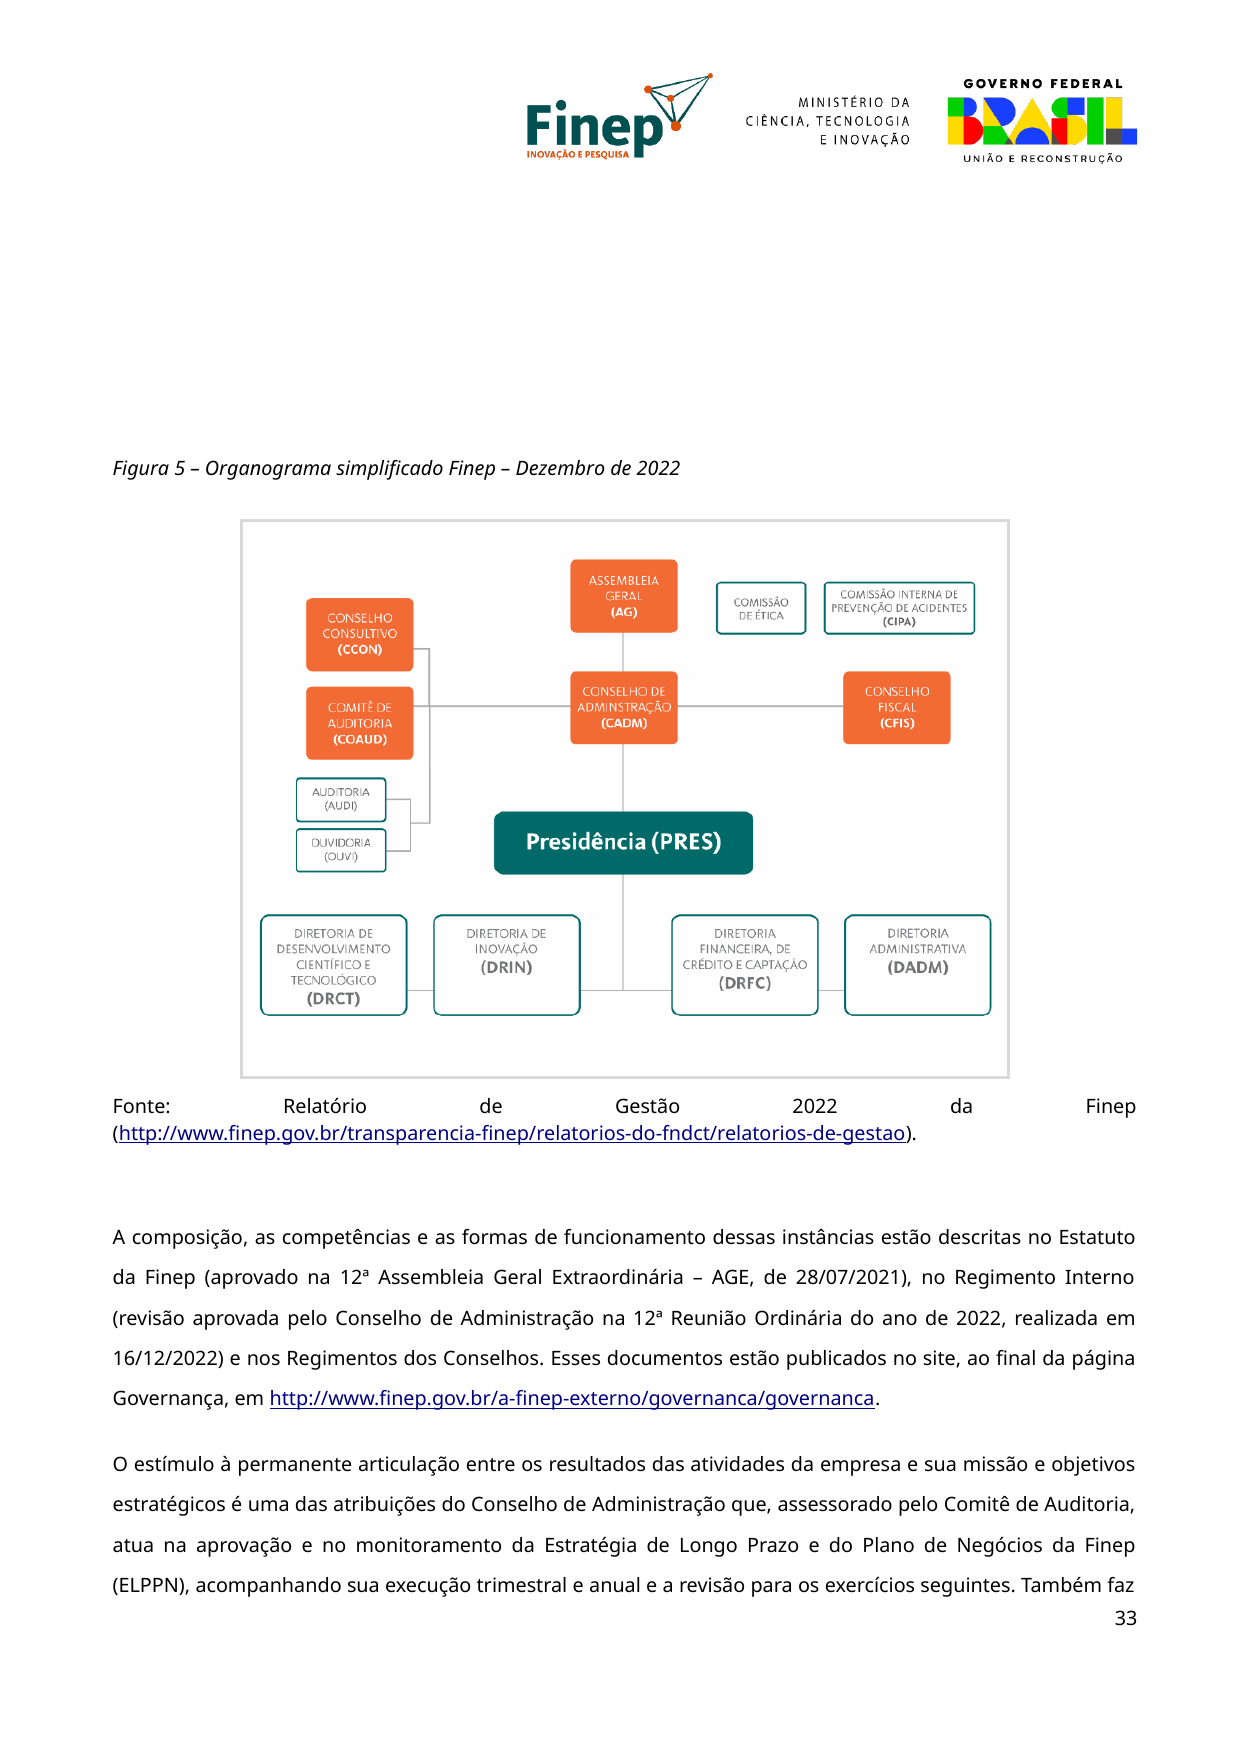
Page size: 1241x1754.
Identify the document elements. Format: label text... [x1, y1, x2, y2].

text Fonte: Relatório de Gestão 2022 da Finep (http://www.finep.gov.br/transparencia-finep/relatorios-do-fndct/relatorios-de-gestao). [112, 1092, 1137, 1146]
text A composição, as competências e as formas de funcionamento dessas instâncias estão descritas no Estatuto da Finep (aprovado na 12ª Assembleia Geral Extraordinária – AGE, de 28/07/2021), no Regimento Interno (revisão aprovada pelo Conselho de Administração na 12ª Reunião Ordinária do ano de 2022, realizada em 16/12/2022) e nos Regimentos dos Conselhos. Esses documentos estão publicados no site, ao final da página Governança, em http://www.finep.gov.br/a-finep-externo/governanca/governanca. [112, 1223, 1137, 1412]
text Figura 5 – Organograma simplificado Finep – Dezembro de 2022 [112, 454, 1137, 481]
text O estímulo à permanente articulação entre os resultados das atividades da empresa e sua missão e objetivos estratégicos é uma das atribuições do Conselho de Administração que, assessorado pelo Comitê de Auditoria, atua na aprovação e no monitoramento da Estratégia de Longo Prazo e do Plano de Negócios da Finep (ELPPN), acompanhando sua execução trimestral e anual e a revisão para os exercícios seguintes. Também faz [112, 1450, 1137, 1598]
